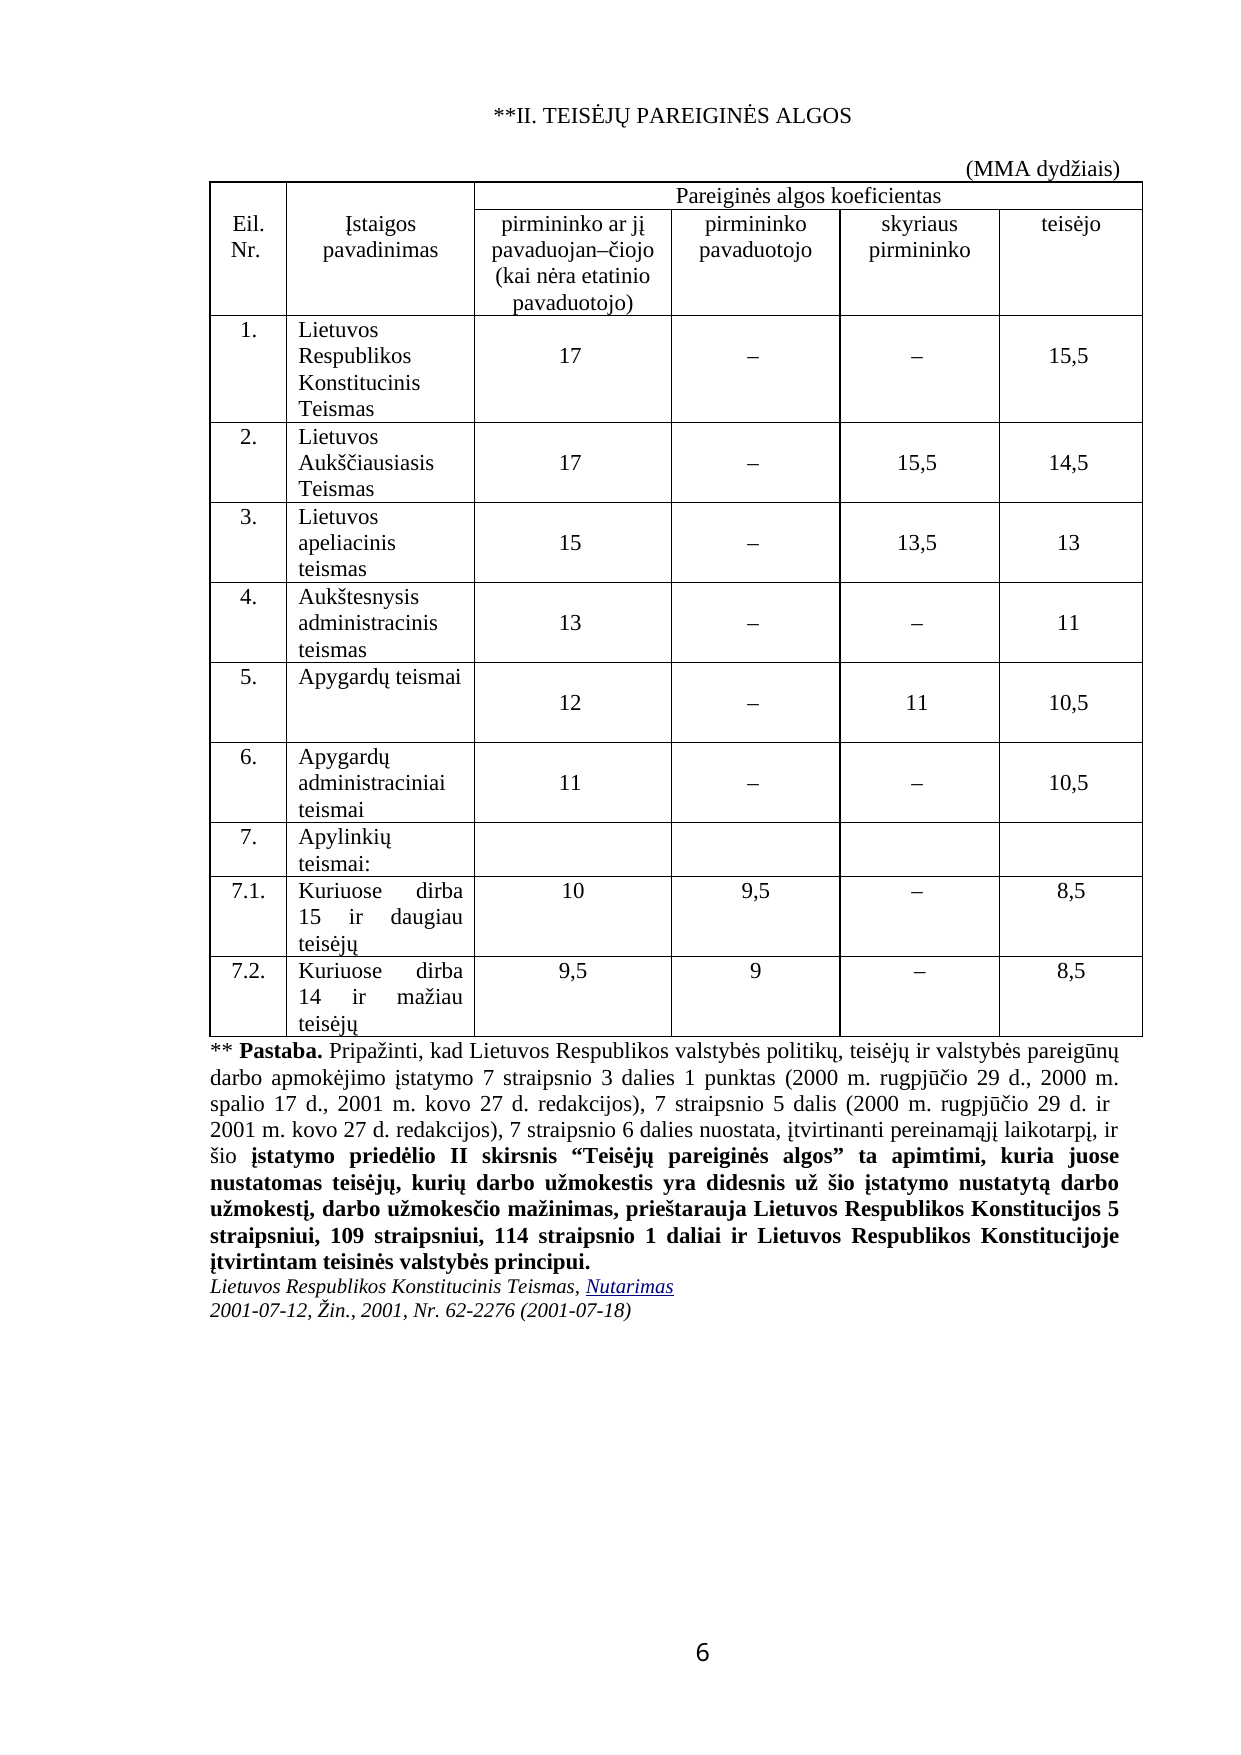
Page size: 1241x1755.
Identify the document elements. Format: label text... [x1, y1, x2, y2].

table_cell 2. [211, 423, 286, 502]
table_cell 11 [1000, 583, 1142, 662]
table_cell Apylinkių teismai: [287, 823, 474, 876]
table_cell – [841, 743, 999, 822]
table_cell 9 [672, 957, 839, 1036]
table_cell 3. [211, 503, 286, 582]
table_cell 9,5 [672, 877, 839, 956]
table_cell [475, 823, 671, 876]
table_cell Apygardų teismai [287, 663, 474, 742]
table_cell [1000, 823, 1142, 876]
table_cell Įstaigos pavadinimas [287, 209, 474, 315]
subtitle **II. Teisėjų pareiginės algos [225, 102, 1120, 129]
table_cell – [841, 877, 999, 956]
table_cell 7.1. [211, 877, 286, 956]
table_cell 15,5 [1000, 316, 1142, 422]
table_cell 1. [211, 316, 286, 422]
table_cell 8,5 [1000, 877, 1142, 956]
table_cell – [672, 743, 839, 822]
text (MMA dydžiais) [210, 155, 1120, 181]
table_cell pirmininko ar jį pavaduojan–čiojo (kai nėra etatinio pavaduotojo) [475, 210, 671, 315]
table_header Pareiginės algos koeficientas [475, 183, 1142, 209]
table_cell 8,5 [1000, 957, 1142, 1036]
table_cell 11 [475, 743, 671, 822]
table_cell 13 [475, 583, 671, 662]
table_cell 14,5 [1000, 423, 1142, 502]
table_cell – [841, 583, 999, 662]
table_cell Kuriuose dirba 14 ir mažiau teisėjų [287, 957, 474, 1036]
table_cell 9,5 [475, 957, 671, 1036]
table_cell Apygardų administraciniai teismai [287, 743, 474, 822]
table_header [287, 183, 474, 209]
table_cell – [672, 316, 839, 422]
table_cell pirmininko pavaduotojo [672, 210, 839, 315]
table_cell 15,5 [841, 423, 999, 502]
table_cell [841, 823, 999, 876]
table_header [211, 183, 286, 209]
table_cell 7. [211, 823, 286, 876]
table_cell Aukštesnysis administracinis teismas [287, 583, 474, 662]
table_cell – [841, 957, 999, 1036]
table_cell 5. [211, 663, 286, 742]
text Lietuvos Respublikos Konstitucinis Teismas, Nutarimas [210, 1274, 1120, 1298]
table_cell – [672, 423, 839, 502]
table_cell Lietuvos Aukščiausiasis Teismas [287, 423, 474, 502]
table_cell – [672, 503, 839, 582]
text ** Pastaba. Pripažinti, kad Lietuvos Respublikos valstybės politikų, teisėjų ir valstybės pareigūnų darbo apmokėjimo įstatymo 7 straipsnio 3 dalies 1 punktas (2000 m. rugpjūčio 29 d., 2000 m. spalio 17 d., 2001 m. kovo 27 d. redakcijos), 7 straipsnio 5 dalis (2000 m. rugpjūčio 29 d. ir 2001 m. kovo 27 d. redakcijos), 7 straipsnio 6 dalies nuostata, įtvirtinanti pereinamąjį laikotarpį, ir šio įstatymo priedėlio II skirsnis “Teisėjų pareiginės algos” ta apimtimi, kuria juose nustatomas teisėjų, kurių darbo užmokestis yra didesnis už šio įstatymo nustatytą darbo užmokestį, darbo užmokesčio mažinimas, prieštarauja Lietuvos Respublikos Konstitucijos 5 straipsniui, 109 straipsniui, 114 straipsnio 1 daliai ir Lietuvos Respublikos Konstitucijoje įtvirtintam teisinės valstybės principui. [210, 1037, 1120, 1274]
table_cell 10,5 [1000, 743, 1142, 822]
table_cell – [672, 583, 839, 662]
table_cell 17 [475, 423, 671, 502]
table_cell 10 [475, 877, 671, 956]
table_cell 10,5 [1000, 663, 1142, 742]
table_cell 17 [475, 316, 671, 422]
table_cell 4. [211, 583, 286, 662]
table_cell [672, 823, 839, 876]
table_cell – [841, 316, 999, 422]
table_cell 6. [211, 743, 286, 822]
table_cell – [672, 663, 839, 742]
table_cell 7.2. [211, 957, 286, 1036]
table_cell teisėjo [1000, 210, 1142, 315]
table_cell 12 [475, 663, 671, 742]
table_cell skyriaus pirmininko [841, 210, 999, 315]
table_cell Kuriuose dirba 15 ir daugiau teisėjų [287, 877, 474, 956]
text 2001-07-12, Žin., 2001, Nr. 62-2276 (2001-07-18) [210, 1298, 1120, 1322]
table_cell 11 [841, 663, 999, 742]
table_cell Lietuvos apeliacinis teismas [287, 503, 474, 582]
table_cell 13,5 [841, 503, 999, 582]
table_cell Lietuvos Respublikos Konstitucinis Teismas [287, 316, 474, 422]
table_cell Eil. Nr. [211, 209, 286, 315]
table_cell 15 [475, 503, 671, 582]
table_cell 13 [1000, 503, 1142, 582]
